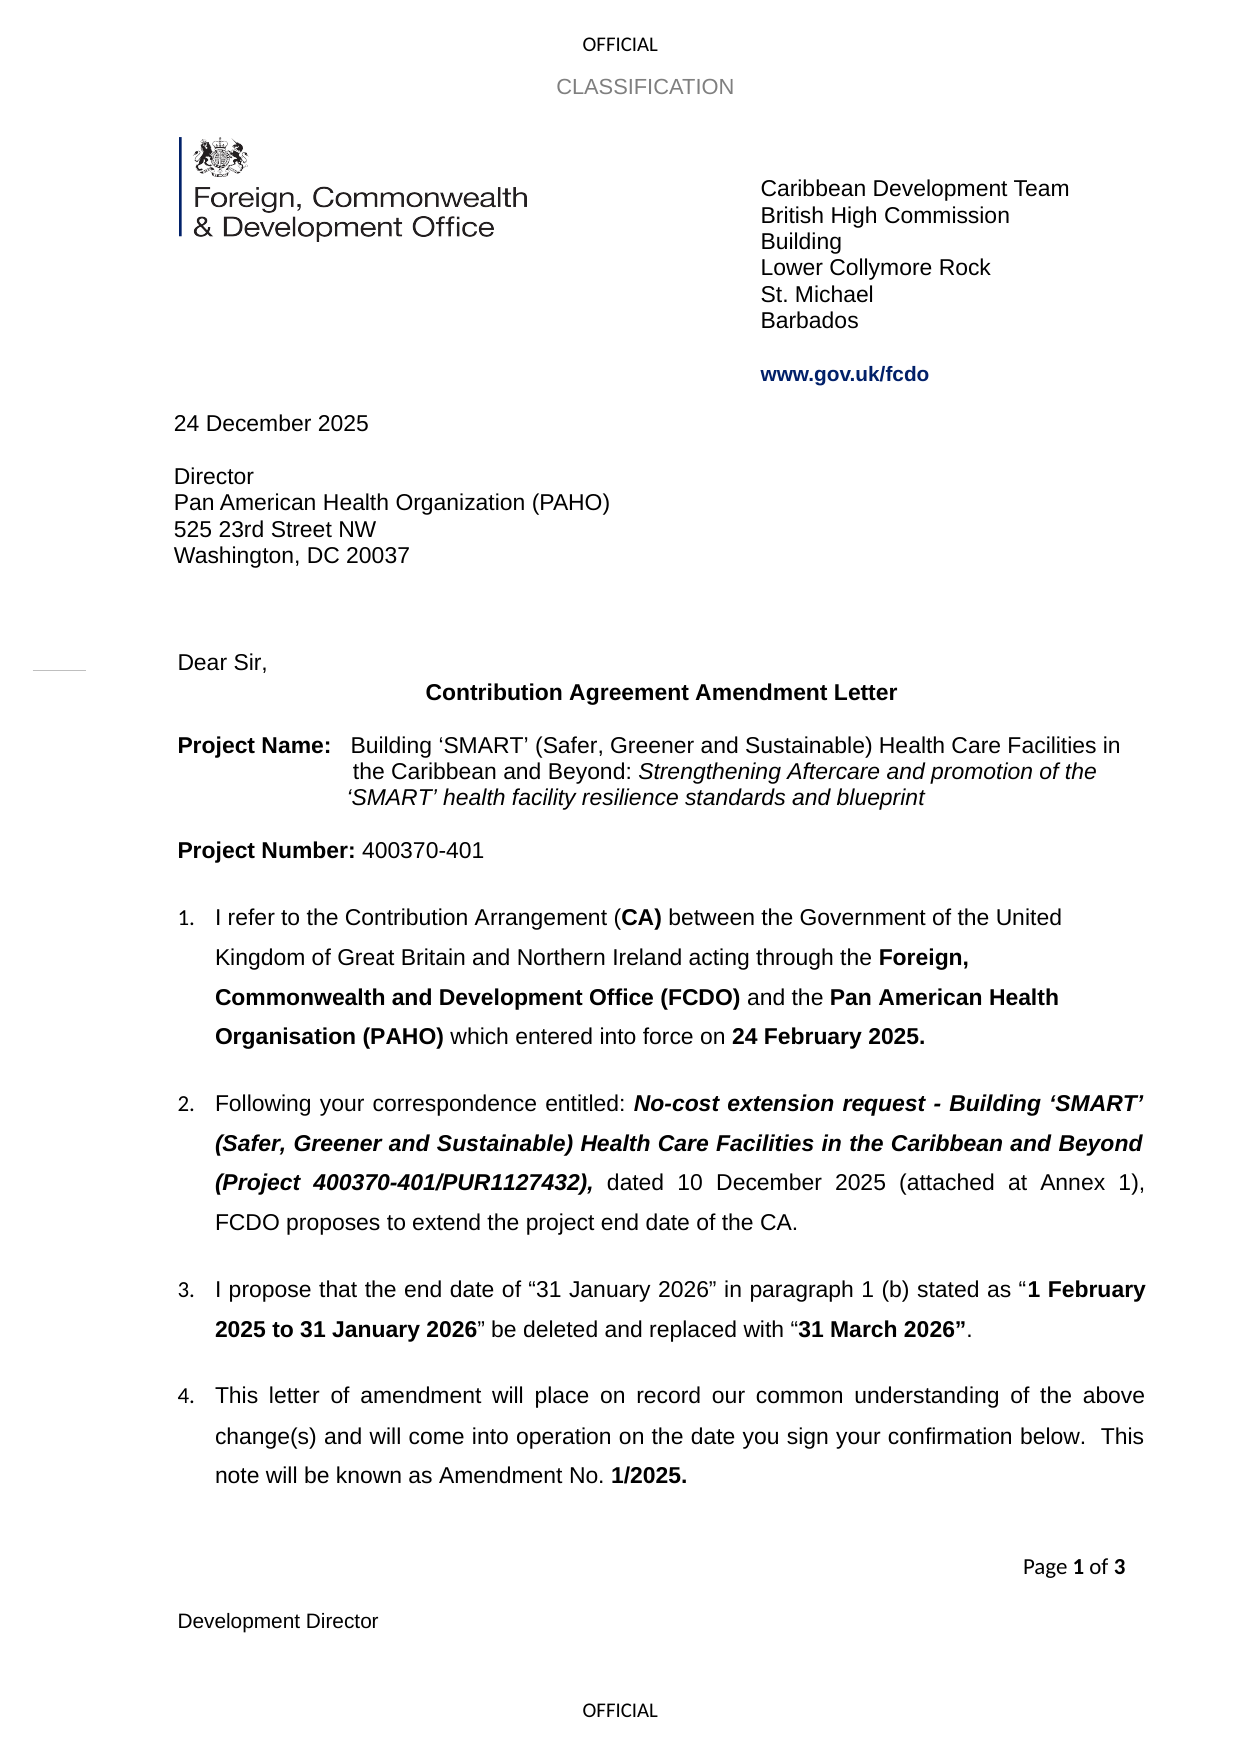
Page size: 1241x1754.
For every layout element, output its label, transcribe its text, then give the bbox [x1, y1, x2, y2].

table_header 24 December 2025 Director Pan American Health Organization (PAHO) 525 23rd Street NW Washington, DC 20037 [163, 410, 1117, 649]
text Project Name: Building ‘SMART’ (Safer, Greener and Sustainable) Health Care Facilities in [177, 732, 1146, 758]
text the Caribbean and Beyond: Strengthening Aftercare and promotion of the [252, 758, 1146, 784]
text ‘SMART’ health facility resilience standards and blueprint [252, 784, 1146, 811]
list This letter of amendment will place on record our common understanding of the above change(s) and will come into operation on the date you sign your confirmation below. This note will be known as Amendment No. 1/2025. [177, 1382, 1146, 1489]
list I refer to the Contribution Arrangement (CA) between the Government of the United Kingdom of Great Britain and Northern Ireland acting through the Foreign, Commonwealth and Development Office (FCDO) and the Pan American Health Organisation (PAHO) which entered into force on 24 February 2025. [177, 903, 1146, 1049]
text Dear Sir, [177, 649, 1146, 675]
text Contribution Agreement Amendment Letter [177, 679, 1146, 705]
list Following your correspondence entitled: No-cost extension request - Building ‘SMART’ (Safer, Greener and Sustainable) Health Care Facilities in the Caribbean and Beyond (Project 400370-401/PUR1127432), dated 10 December 2025 (attached at Annex 1), FCDO proposes to extend the project end date of the CA. [177, 1089, 1146, 1235]
text Project Number: 400370-401 [177, 837, 1146, 863]
list I propose that the end date of “31 January 2026” in paragraph 1 (b) stated as “1 February 2025 to 31 January 2026” be deleted and replaced with “31 March 2026”. [177, 1275, 1146, 1342]
